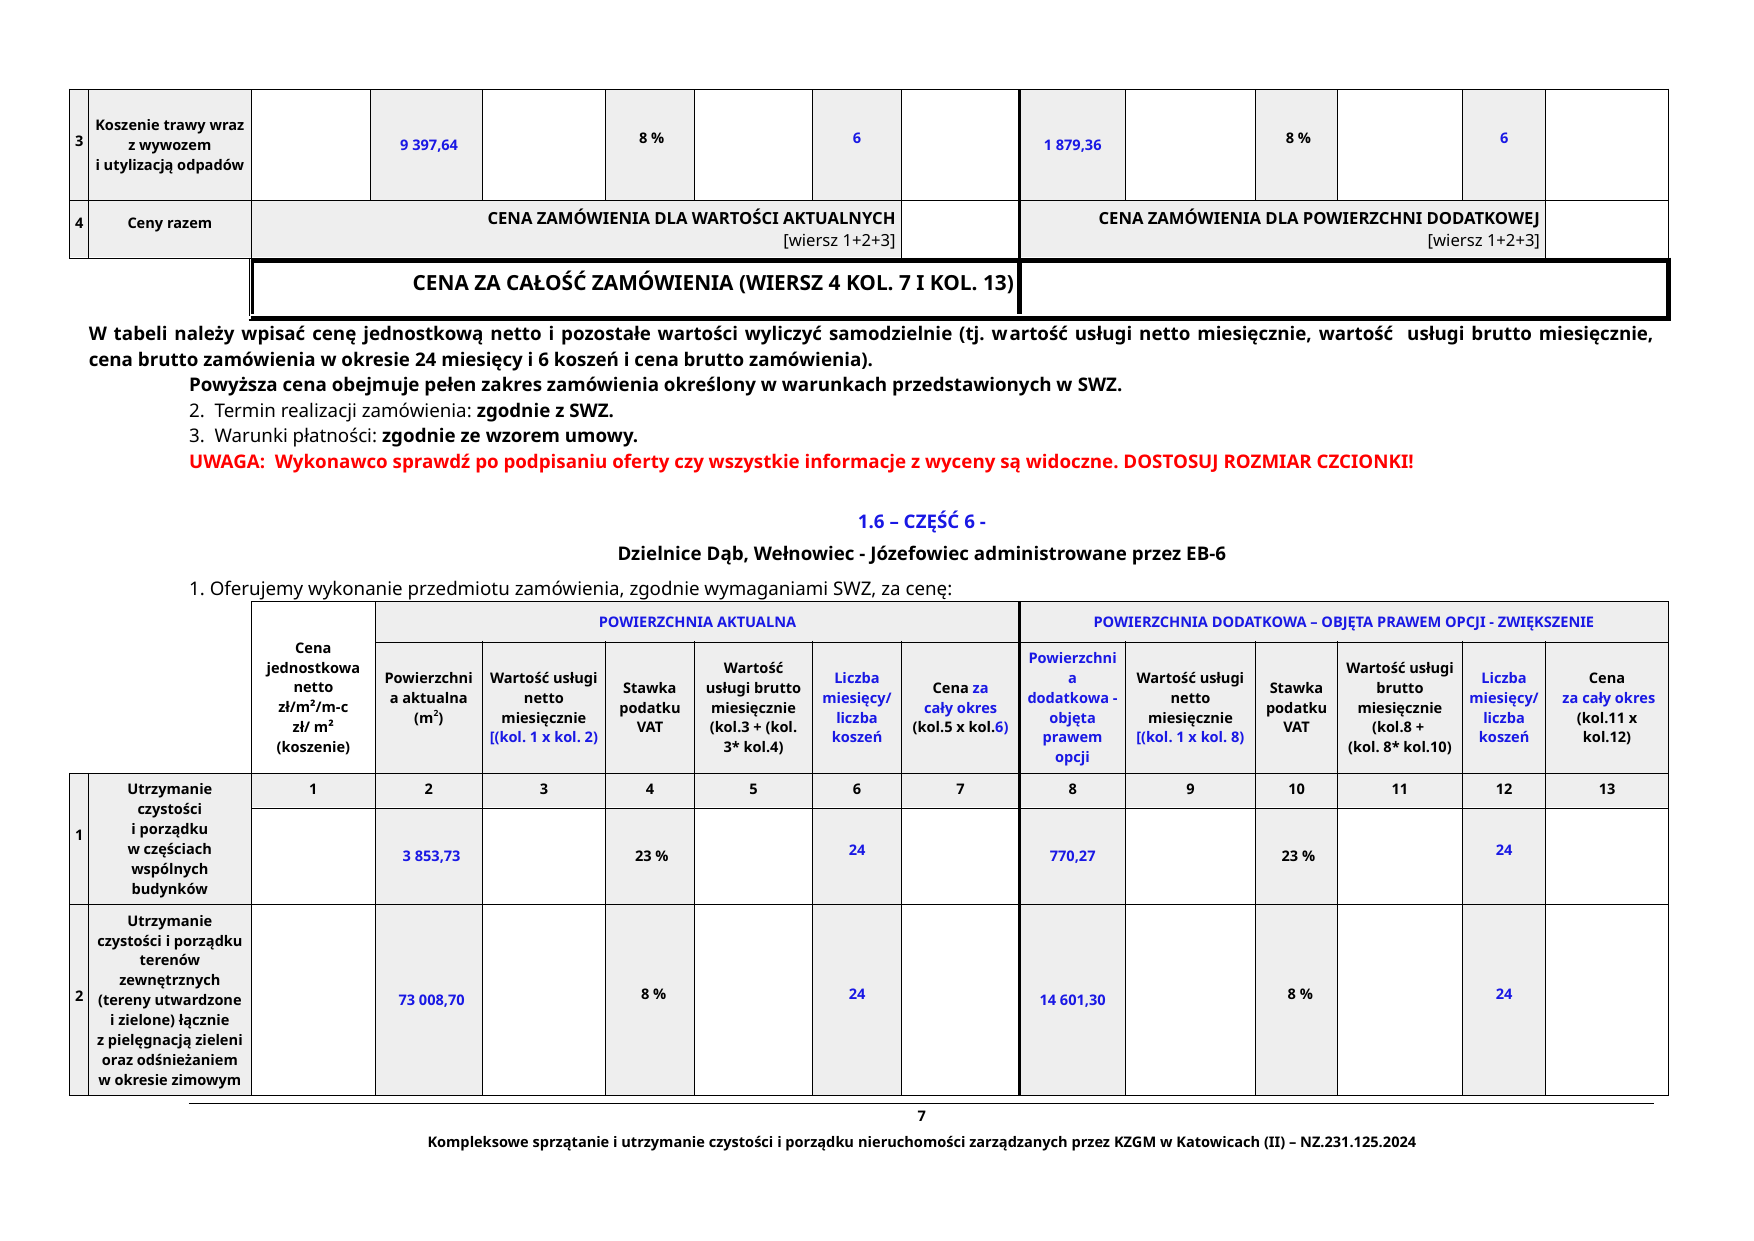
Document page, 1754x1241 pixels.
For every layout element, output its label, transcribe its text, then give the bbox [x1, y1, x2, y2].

table_header POWIERZCHNIA AKTUALNA [376, 602, 1018, 641]
text 1. Oferujemy wykonanie przedmiotu zamówienia, zgodnie wymaganiami SWZ, za cenę: [189, 576, 1654, 601]
table_cell [1126, 809, 1255, 904]
table_cell 23 % [1256, 809, 1337, 904]
table_cell 6 [813, 90, 901, 200]
table_cell [1546, 201, 1668, 257]
table_cell 1 [70, 774, 88, 904]
table_cell Powierzchnia aktualna (m2) [376, 643, 482, 773]
table_cell 24 [813, 809, 901, 904]
table_cell Wartość usługi netto miesięcznie [(kol. 1 x kol. 2) [483, 643, 605, 773]
table_cell [1020, 263, 1666, 316]
table_cell Wartość usługi netto miesięcznie [(kol. 1 x kol. 8) [1126, 643, 1255, 773]
text 3. Warunki płatności: zgodnie ze wzorem umowy. [189, 423, 1654, 448]
table_cell 3 853,73 [376, 809, 482, 904]
table_cell Powierzchnia dodatkowa - objęta prawem opcji [1021, 643, 1125, 773]
table_cell Wartość usługi brutto miesięcznie (kol.3 + (kol. 3* kol.4) [695, 643, 812, 773]
table_cell Stawka podatku VAT [1256, 643, 1337, 773]
table_cell [252, 809, 375, 904]
table_cell [483, 905, 605, 1095]
table_cell [483, 90, 605, 200]
table_cell Utrzymanie czystości i porządku w częściach wspólnych budynków [89, 774, 251, 904]
table_cell Cena za cały okres (kol.5 x kol.6) [902, 643, 1018, 773]
table_cell [902, 90, 1018, 200]
table_cell Liczba miesięcy/ liczba koszeń [813, 643, 901, 773]
table_cell 2 [376, 774, 482, 807]
table_cell 8 % [606, 905, 694, 1095]
table_cell 9 [1126, 774, 1255, 807]
table_cell 3 [70, 90, 88, 200]
text UWAGA: Wykonawco sprawdź po podpisaniu oferty czy wszystkie informacje z wyceny są widoczne. DOSTOSUJ ROZMIAR CZCIONKI! [189, 448, 1654, 474]
table_cell 8 % [1256, 905, 1337, 1095]
table_cell [69, 259, 249, 316]
table_cell Ceny razem [89, 201, 251, 257]
table_header POWIERZCHNIA DODATKOWA – OBJĘTA PRAWEM OPCJI - ZWIĘKSZENIE [1021, 602, 1668, 641]
table_header Cena jednostkowa netto zł/m²/m-c zł/ m² (koszenie) [252, 602, 375, 773]
table_cell 8 % [606, 90, 694, 200]
table_cell 24 [813, 905, 901, 1095]
table_cell [902, 905, 1018, 1095]
table_cell CENA ZA CAŁOŚĆ ZAMÓWIENIA (WIERSZ 4 KOL. 7 I KOL. 13) [251, 263, 1019, 316]
table_cell Wartość usługi brutto miesięcznie (kol.8 + (kol. 8* kol.10) [1338, 643, 1462, 773]
table_cell [695, 90, 812, 200]
table_cell 2 [70, 905, 88, 1095]
table_cell [1546, 905, 1668, 1095]
table_cell [902, 809, 1018, 904]
table_cell 3 [483, 774, 605, 807]
table_header [69, 601, 251, 641]
table_cell [1126, 90, 1255, 200]
table_cell 8 % [1256, 90, 1337, 200]
table_cell 6 [813, 774, 901, 807]
table_cell 10 [1256, 774, 1337, 807]
table_cell [1338, 809, 1462, 904]
table_cell 8 [1021, 774, 1125, 807]
table_cell [695, 809, 812, 904]
text 2. Termin realizacji zamówienia: zgodnie z SWZ. [189, 397, 1654, 423]
text Powyższa cena obejmuje pełen zakres zamówienia określony w warunkach przedstawionych w SWZ. [189, 372, 1654, 397]
table_cell 73 008,70 [376, 905, 482, 1095]
table_cell [902, 201, 1018, 257]
table_cell Stawka podatku VAT [606, 643, 694, 773]
table_cell Liczba miesięcy/ liczba koszeń [1463, 643, 1545, 773]
table_cell 14 601,30 [1021, 905, 1125, 1095]
table_cell 770,27 [1021, 809, 1125, 904]
table_cell 11 [1338, 774, 1462, 807]
table_cell 1 [252, 774, 375, 807]
table_cell [1338, 905, 1462, 1095]
table_cell [1338, 90, 1462, 200]
table_cell CENA ZAMÓWIENIA DLA POWIERZCHNI DODATKOWEJ [wiersz 1+2+3] [1021, 201, 1545, 257]
table_cell 7 [902, 774, 1018, 807]
table_cell [1546, 90, 1668, 200]
table_cell 23 % [606, 809, 694, 904]
table_cell [252, 90, 370, 200]
table_cell 4 [70, 201, 88, 257]
table_cell 6 [1463, 90, 1545, 200]
table_cell Cena za cały okres (kol.11 x kol.12) [1546, 643, 1668, 773]
table_cell CENA ZAMÓWIENIA DLA WARTOŚCI AKTUALNYCH [wiersz 1+2+3] [252, 201, 901, 257]
table_cell [483, 809, 605, 904]
text W tabeli należy wpisać cenę jednostkową netto i pozostałe wartości wyliczyć samodzielnie (tj. wartość usługi netto miesięcznie, wartość usługi brutto miesięcznie, cena brutto zamówienia w okresie 24 miesięcy i 6 koszeń i cena brutto zamówienia). [88, 321, 1654, 372]
table_cell [1546, 809, 1668, 904]
table_cell [69, 641, 251, 773]
table_cell [695, 905, 812, 1095]
table_cell 9 397,64 [371, 90, 482, 200]
table_cell [1126, 905, 1255, 1095]
table_cell 4 [606, 774, 694, 807]
text Dzielnice Dąb, Wełnowiec - Józefowiec administrowane przez EB-6 [189, 541, 1654, 566]
table_cell 24 [1463, 809, 1545, 904]
text 1.6 – część 6 - [189, 509, 1654, 534]
table_cell [252, 905, 375, 1095]
table_cell Utrzymanie czystości i porządku terenów zewnętrznych (tereny utwardzone i zielone) łącznie z pielęgnacją zieleni oraz odśnieżaniem w okresie zimowym [89, 905, 251, 1095]
table_cell 12 [1463, 774, 1545, 807]
table_cell 24 [1463, 905, 1545, 1095]
table_cell Koszenie trawy wraz z wywozem i utylizacją odpadów [89, 90, 251, 200]
table_cell 1 879,36 [1021, 90, 1125, 200]
table_cell 13 [1546, 774, 1668, 807]
table_cell 5 [695, 774, 812, 807]
